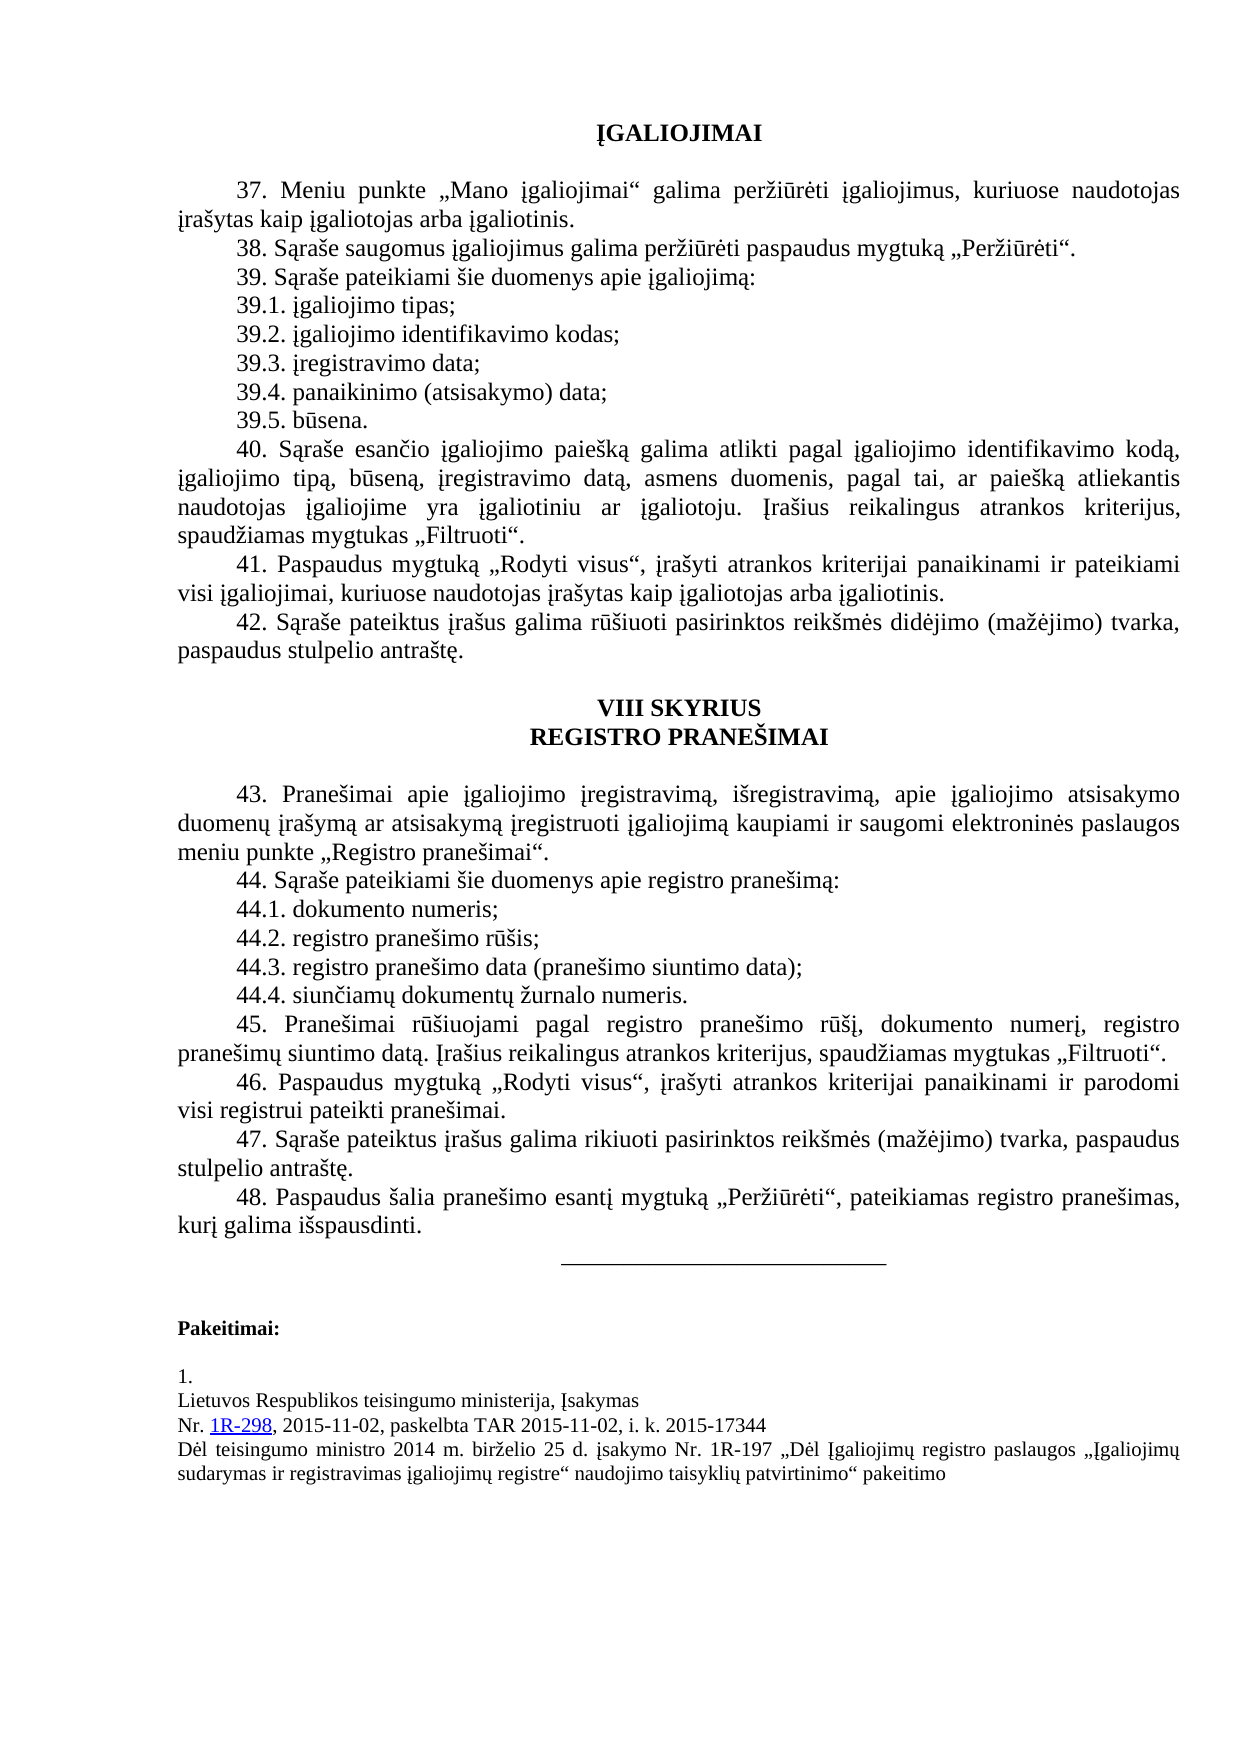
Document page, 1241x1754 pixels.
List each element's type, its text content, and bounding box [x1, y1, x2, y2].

text __________________________ [177, 1239, 1181, 1268]
text ĮGALIOJIMAI [177, 118, 1181, 147]
text 44. Sąraše pateikiami šie duomenys apie registro pranešimą: [177, 866, 1181, 894]
text Dėl teisingumo ministro 2014 m. birželio 25 d. įsakymo Nr. 1R-197 „Dėl Įgaliojimų registro paslaugos „Įgaliojimų sudarymas ir registravimas įgaliojimų registre“ naudojimo taisyklių patvirtinimo“ pakeitimo [177, 1437, 1181, 1485]
text 39.3. įregistravimo data; [177, 348, 1181, 377]
text 46. Paspaudus mygtuką „Rodyti visus“, įrašyti atrankos kriterijai panaikinami ir parodomi visi registrui pateikti pranešimai. [177, 1067, 1181, 1124]
text 44.1. dokumento numeris; [177, 894, 1181, 923]
text REGISTRO PRANEŠIMAI [177, 722, 1181, 751]
text 39.1. įgaliojimo tipas; [177, 291, 1181, 319]
text Lietuvos Respublikos teisingumo ministerija, Įsakymas [177, 1388, 1181, 1412]
text 44.2. registro pranešimo rūšis; [177, 923, 1181, 952]
text 38. Sąraše saugomus įgaliojimus galima peržiūrėti paspaudus mygtuką „Peržiūrėti“. [177, 233, 1181, 262]
text 39.2. įgaliojimo identifikavimo kodas; [177, 319, 1181, 348]
text 47. Sąraše pateiktus įrašus galima rikiuoti pasirinktos reikšmės (mažėjimo) tvarka, paspaudus stulpelio antraštę. [177, 1124, 1181, 1182]
text 42. Sąraše pateiktus įrašus galima rūšiuoti pasirinktos reikšmės didėjimo (mažėjimo) tvarka, paspaudus stulpelio antraštę. [177, 607, 1181, 664]
text 39.5. būsena. [177, 406, 1181, 434]
text 39. Sąraše pateikiami šie duomenys apie įgaliojimą: [177, 262, 1181, 291]
text 39.4. panaikinimo (atsisakymo) data; [177, 377, 1181, 406]
text 48. Paspaudus šalia pranešimo esantį mygtuką „Peržiūrėti“, pateikiamas registro pranešimas, kurį galima išspausdinti. [177, 1182, 1181, 1239]
text VIII SKYRIUS [177, 693, 1181, 722]
text 44.3. registro pranešimo data (pranešimo siuntimo data); [177, 952, 1181, 981]
text 1. [177, 1364, 1181, 1388]
text 44.4. siunčiamų dokumentų žurnalo numeris. [177, 981, 1181, 1009]
text 37. Meniu punkte „Mano įgaliojimai“ galima peržiūrėti įgaliojimus, kuriuose naudotojas įrašytas kaip įgaliotojas arba įgaliotinis. [177, 176, 1181, 233]
text 40. Sąraše esančio įgaliojimo paiešką galima atlikti pagal įgaliojimo identifikavimo kodą, įgaliojimo tipą, būseną, įregistravimo datą, asmens duomenis, pagal tai, ar paiešką atliekantis naudotojas įgaliojime yra įgaliotiniu ar įgaliotoju. Įrašius reikalingus atrankos kriterijus, spaudžiamas mygtukas „Filtruoti“. [177, 434, 1181, 549]
text 43. Pranešimai apie įgaliojimo įregistravimą, išregistravimą, apie įgaliojimo atsisakymo duomenų įrašymą ar atsisakymą įregistruoti įgaliojimą kaupiami ir saugomi elektroninės paslaugos meniu punkte „Registro pranešimai“. [177, 779, 1181, 866]
text 45. Pranešimai rūšiuojami pagal registro pranešimo rūšį, dokumento numerį, registro pranešimų siuntimo datą. Įrašius reikalingus atrankos kriterijus, spaudžiamas mygtukas „Filtruoti“. [177, 1009, 1181, 1067]
text Nr. 1R-298, 2015-11-02, paskelbta TAR 2015-11-02, i. k. 2015-17344 [177, 1412, 1181, 1437]
text 41. Paspaudus mygtuką „Rodyti visus“, įrašyti atrankos kriterijai panaikinami ir pateikiami visi įgaliojimai, kuriuose naudotojas įrašytas kaip įgaliotojas arba įgaliotinis. [177, 549, 1181, 607]
text Pakeitimai: [177, 1316, 1181, 1340]
